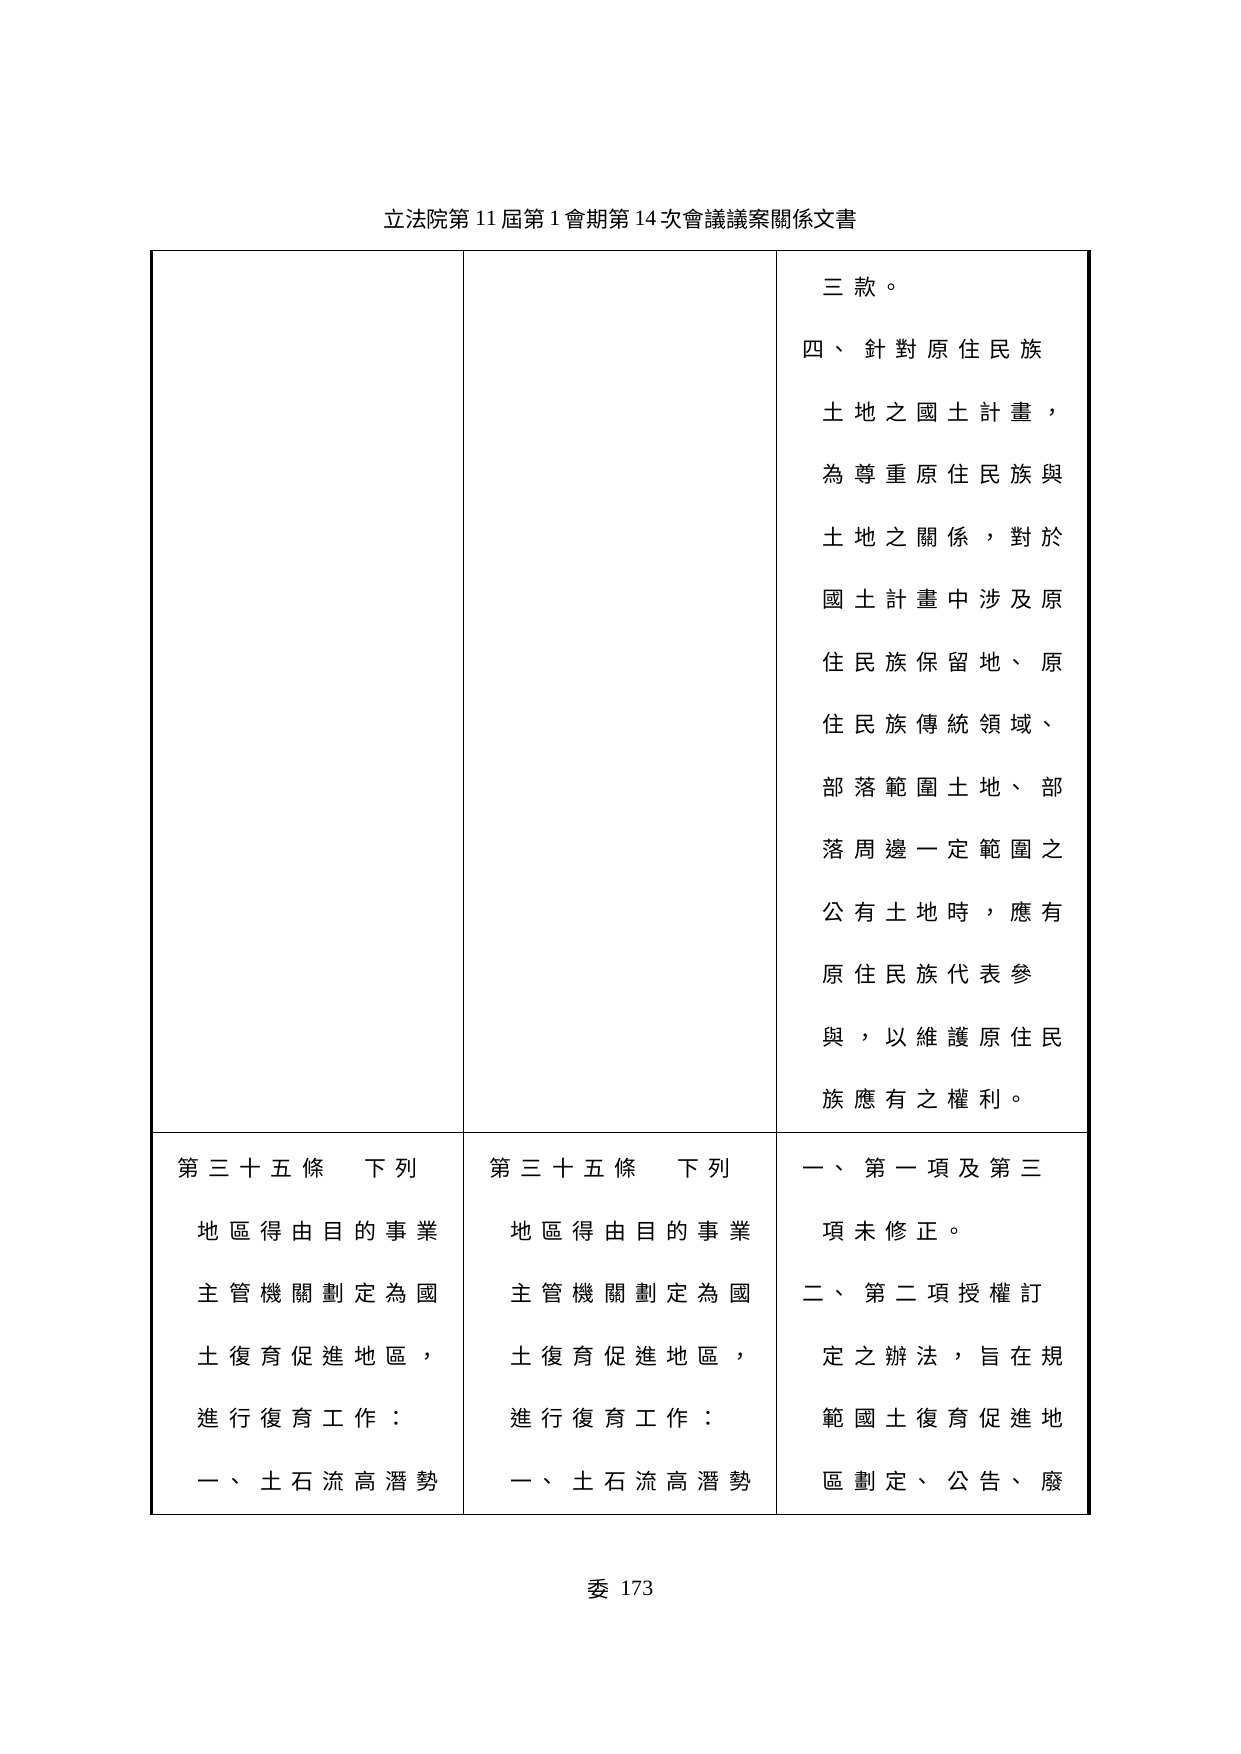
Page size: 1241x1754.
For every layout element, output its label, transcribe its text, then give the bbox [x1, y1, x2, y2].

table_cell 三款。 四、針對原住民族土地之國土計畫，為尊重原住民族與土地之關係，對於國土計畫中涉及原住民族保留地、原住民族傳統領域、部落範圍土地、部落周邊一定範圍之公有土地時，應有原住民族代表參與，以維護原住民族應有之權利。 [777, 251, 1087, 1132]
table_cell 第三十五條 下列地區得由目的事業主管機關劃定為國土復育促進地區，進行復育工作： 一、土石流高潛勢 [153, 1133, 463, 1514]
table_cell 第三十五條 下列地區得由目的事業主管機關劃定為國土復育促進地區，進行復育工作： 一、土石流高潛勢 [464, 1133, 776, 1514]
table_cell [153, 251, 463, 1132]
table_cell [464, 251, 776, 1132]
table_cell 一、第一項及第三項未修正。 二、第二項授權訂定之辦法，旨在規範國土復育促進地區劃定、公告、廢 [777, 1133, 1087, 1514]
